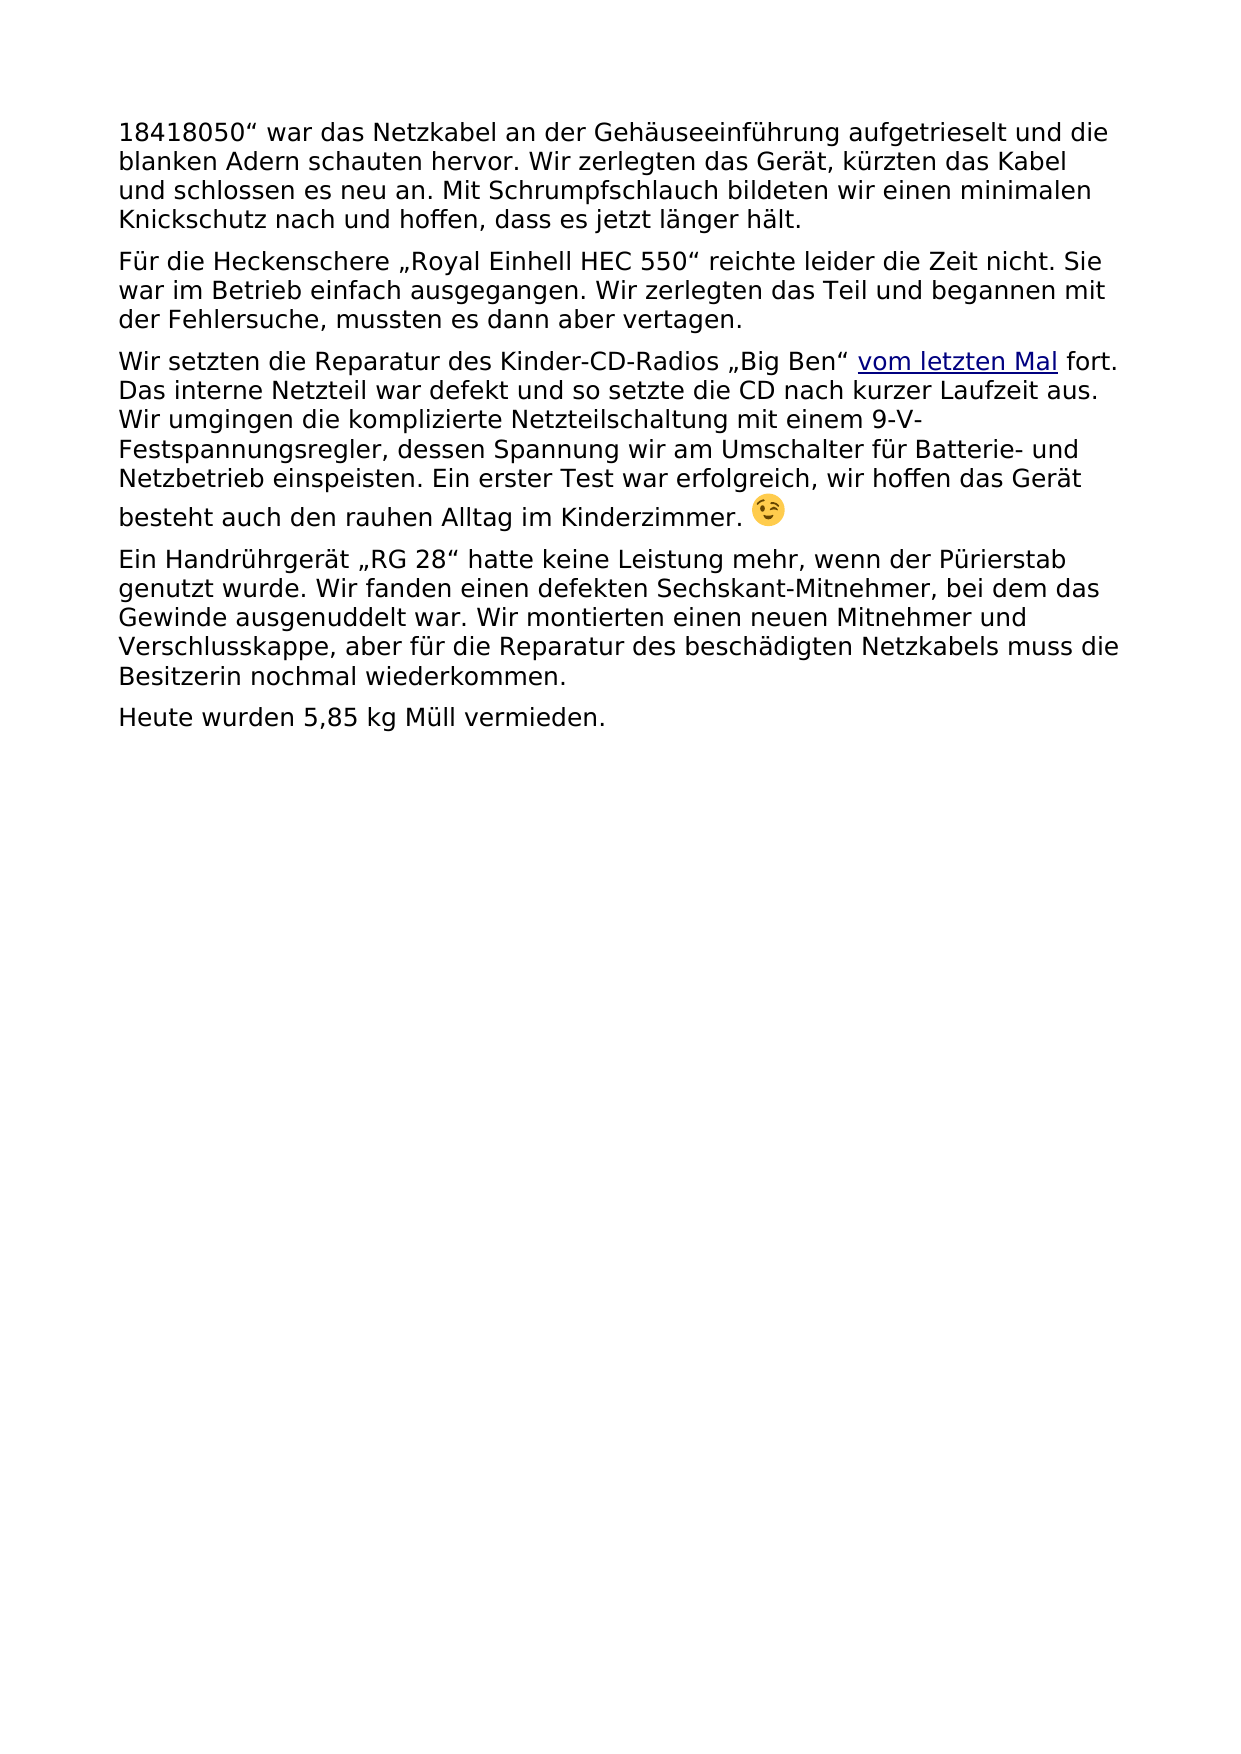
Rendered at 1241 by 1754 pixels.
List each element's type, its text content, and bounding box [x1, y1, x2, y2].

text Heute wurden 5,85 kg Müll vermieden. [118, 703, 1122, 732]
text Für die Heckenschere „Royal Einhell HEC 550“ reichte leider die Zeit nicht. Sie war im Betrieb einfach ausgegangen. Wir zerlegten das Teil und begannen mit der Fehlersuche, mussten es dann aber vertagen. [118, 247, 1122, 335]
text Wir setzten die Reparatur des Kinder-CD-Radios „Big Ben“ vom letzten Mal fort. Das interne Netzteil war defekt und so setzte die CD nach kurzer Laufzeit aus. Wir umgingen die komplizierte Netzteilschaltung mit einem 9-V-Festspannungsregler, dessen Spannung wir am Umschalter für Batterie- und Netzbetrieb einspeisten. Ein erster Test war erfolgreich, wir hoffen das Gerät besteht auch den rauhen Alltag im Kinderzimmer. [118, 347, 1122, 532]
text 18418050“ war das Netzkabel an der Gehäuseeinführung aufgetrieselt und die blanken Adern schauten hervor. Wir zerlegten das Gerät, kürzten das Kabel und schlossen es neu an. Mit Schrumpfschlauch bildeten wir einen minimalen Knickschutz nach und hoffen, dass es jetzt länger hält. [118, 118, 1122, 235]
text Ein Handrührgerät „RG 28“ hatte keine Leistung mehr, wenn der Pürierstab genutzt wurde. Wir fanden einen defekten Sechskant-Mitnehmer, bei dem das Gewinde ausgenuddelt war. Wir montierten einen neuen Mitnehmer und Verschlusskappe, aber für die Reparatur des beschädigten Netzkabels muss die Besitzerin nochmal wiederkommen. [118, 545, 1122, 691]
